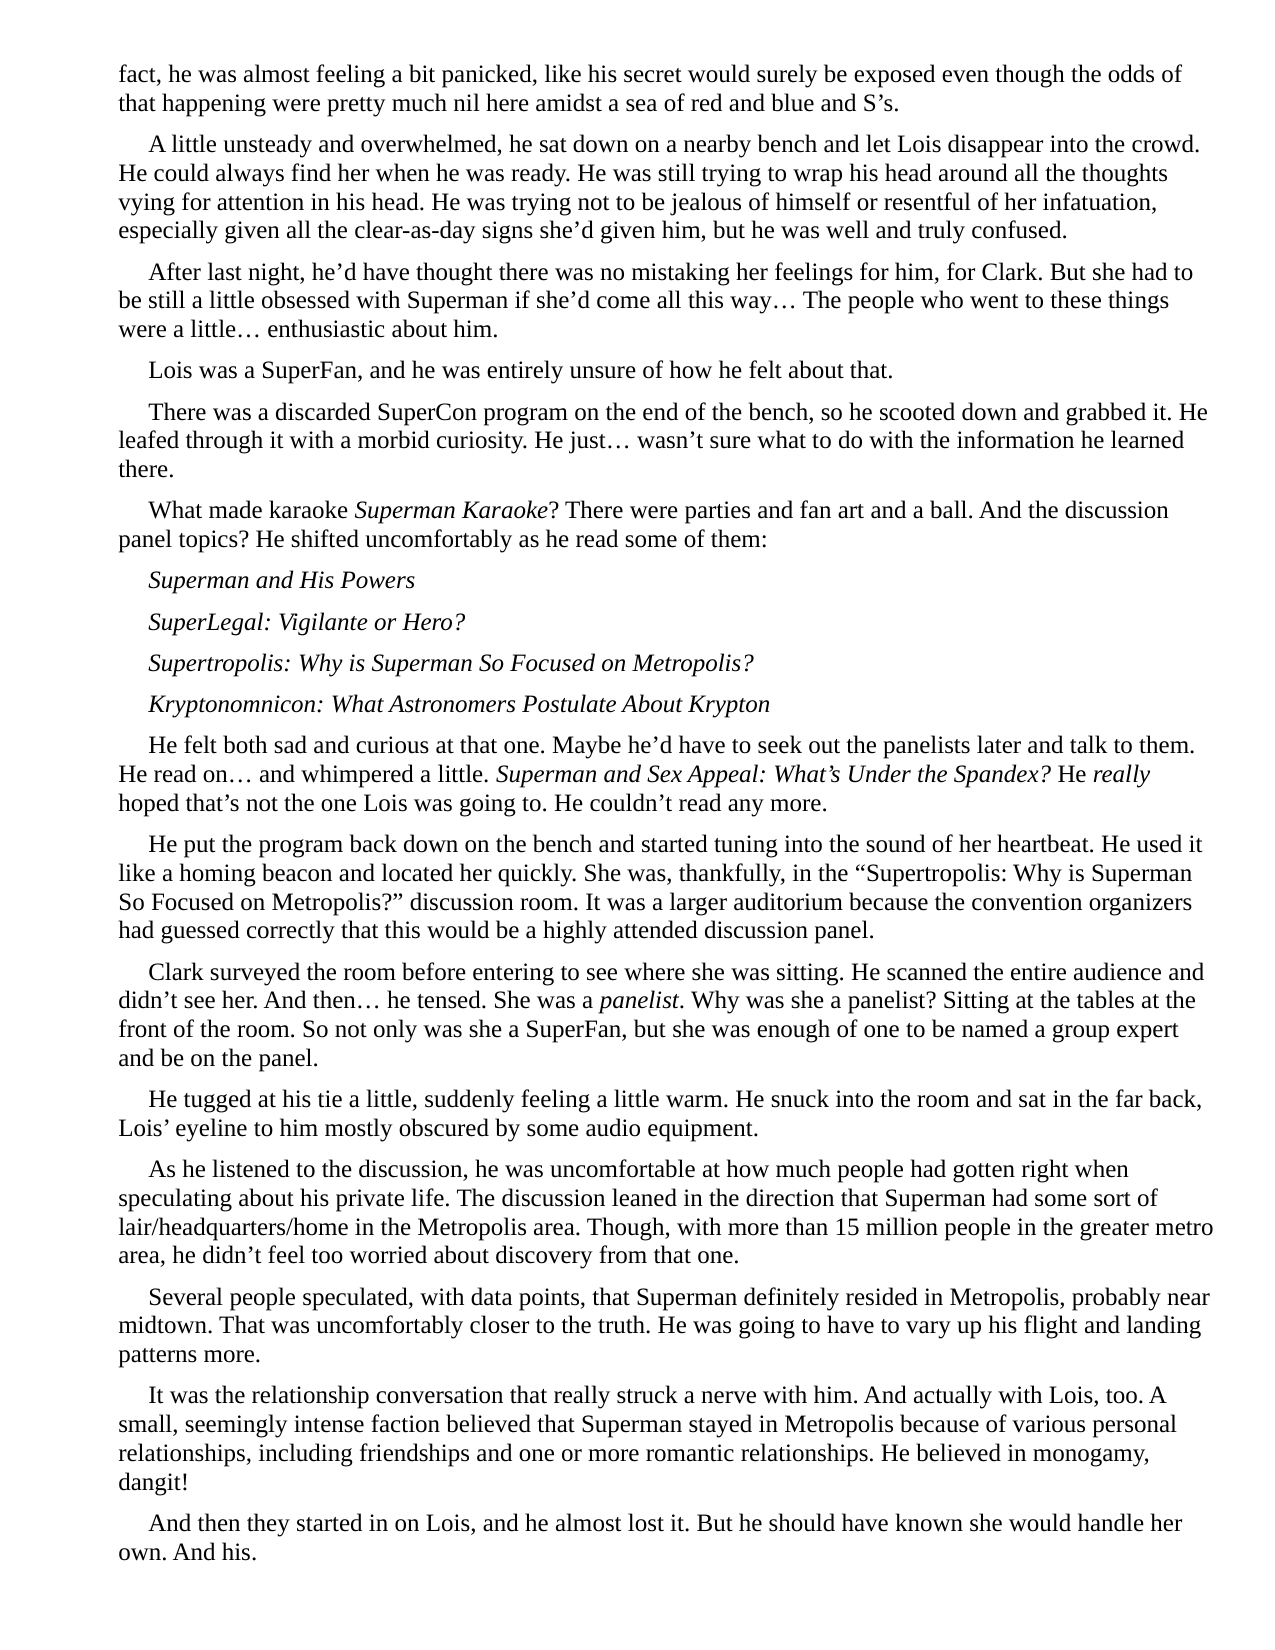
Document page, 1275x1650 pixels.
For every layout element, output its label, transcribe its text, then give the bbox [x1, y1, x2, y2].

text What made karaoke Superman Karaoke? There were parties and fan art and a ball. And the discussion panel topics? He shifted uncomfortably as he read some of them: [118, 495, 1216, 553]
text A little unsteady and overwhelmed, he sat down on a nearby bench and let Lois disappear into the crowd. He could always find her when he was ready. He was still trying to wrap his head around all the thoughts vying for attention in his head. He was trying not to be jealous of himself or resentful of her infatuation, especially given all the clear-as-day signs she’d given him, but he was well and truly confused. [118, 129, 1216, 244]
text As he listened to the discussion, he was uncomfortable at how much people had gotten right when speculating about his private life. The discussion leaned in the direction that Superman had some sort of lair/headquarters/home in the Metropolis area. Though, with more than 15 million people in the greater metro area, he didn’t feel too worried about discovery from that one. [118, 1154, 1216, 1269]
text There was a discarded SuperCon program on the end of the bench, so he scooted down and grabbed it. He leafed through it with a morbid curiosity. He just… wasn’t sure what to do with the information he learned there. [118, 397, 1216, 483]
text Supertropolis: Why is Superman So Focused on Metropolis? [118, 648, 1216, 677]
text After last night, he’d have thought there was no mistaking her feelings for him, for Clark. But she had to be still a little obsessed with Superman if she’d come all this way… The people who went to these things were a little… enthusiastic about him. [118, 257, 1216, 343]
text Several people speculated, with data points, that Superman definitely resided in Metropolis, probably near midtown. That was uncomfortably closer to the truth. He was going to have to vary up his flight and landing patterns more. [118, 1282, 1216, 1368]
text Superman and His Powers [118, 565, 1216, 594]
text He put the program back down on the bench and started tuning into the sound of her heartbeat. He used it like a homing beacon and located her quickly. She was, thankfully, in the “Supertropolis: Why is Superman So Focused on Metropolis?” discussion room. It was a larger auditorium because the convention organizers had guessed correctly that this would be a highly attended discussion panel. [118, 829, 1216, 944]
text SuperLegal: Vigilante or Hero? [118, 607, 1216, 635]
text fact, he was almost feeling a bit panicked, like his secret would surely be exposed even though the odds of that happening were pretty much nil here amidst a sea of red and blue and S’s. [118, 59, 1216, 117]
text And then they started in on Lois, and he almost lost it. But he should have known she would handle her own. And his. [118, 1508, 1216, 1565]
text Kryptonomnicon: What Astronomers Postulate About Krypton [118, 689, 1216, 718]
text He tugged at his tie a little, suddenly feeling a little warm. He snuck into the room and sat in the far back, Lois’ eyeline to him mostly obscured by some audio equipment. [118, 1084, 1216, 1142]
text Clark surveyed the room before entering to see where she was sitting. He scanned the entire audience and didn’t see her. And then… he tensed. She was a panelist. Why was she a panelist? Sitting at the tables at the front of the room. So not only was she a SuperFan, but she was enough of one to be named a group expert and be on the panel. [118, 957, 1216, 1072]
text It was the relationship conversation that really struck a nerve with him. And actually with Lois, too. A small, seemingly intense faction believed that Superman stayed in Metropolis because of various personal relationships, including friendships and one or more romantic relationships. He believed in monogamy, dangit! [118, 1380, 1216, 1495]
text He felt both sad and curious at that one. Maybe he’d have to seek out the panelists later and talk to them. He read on… and whimpered a little. Superman and Sex Appeal: What’s Under the Spandex? He really hoped that’s not the one Lois was going to. He couldn’t read any more. [118, 730, 1216, 817]
text Lois was a SuperFan, and he was entirely unsure of how he felt about that. [118, 355, 1216, 384]
